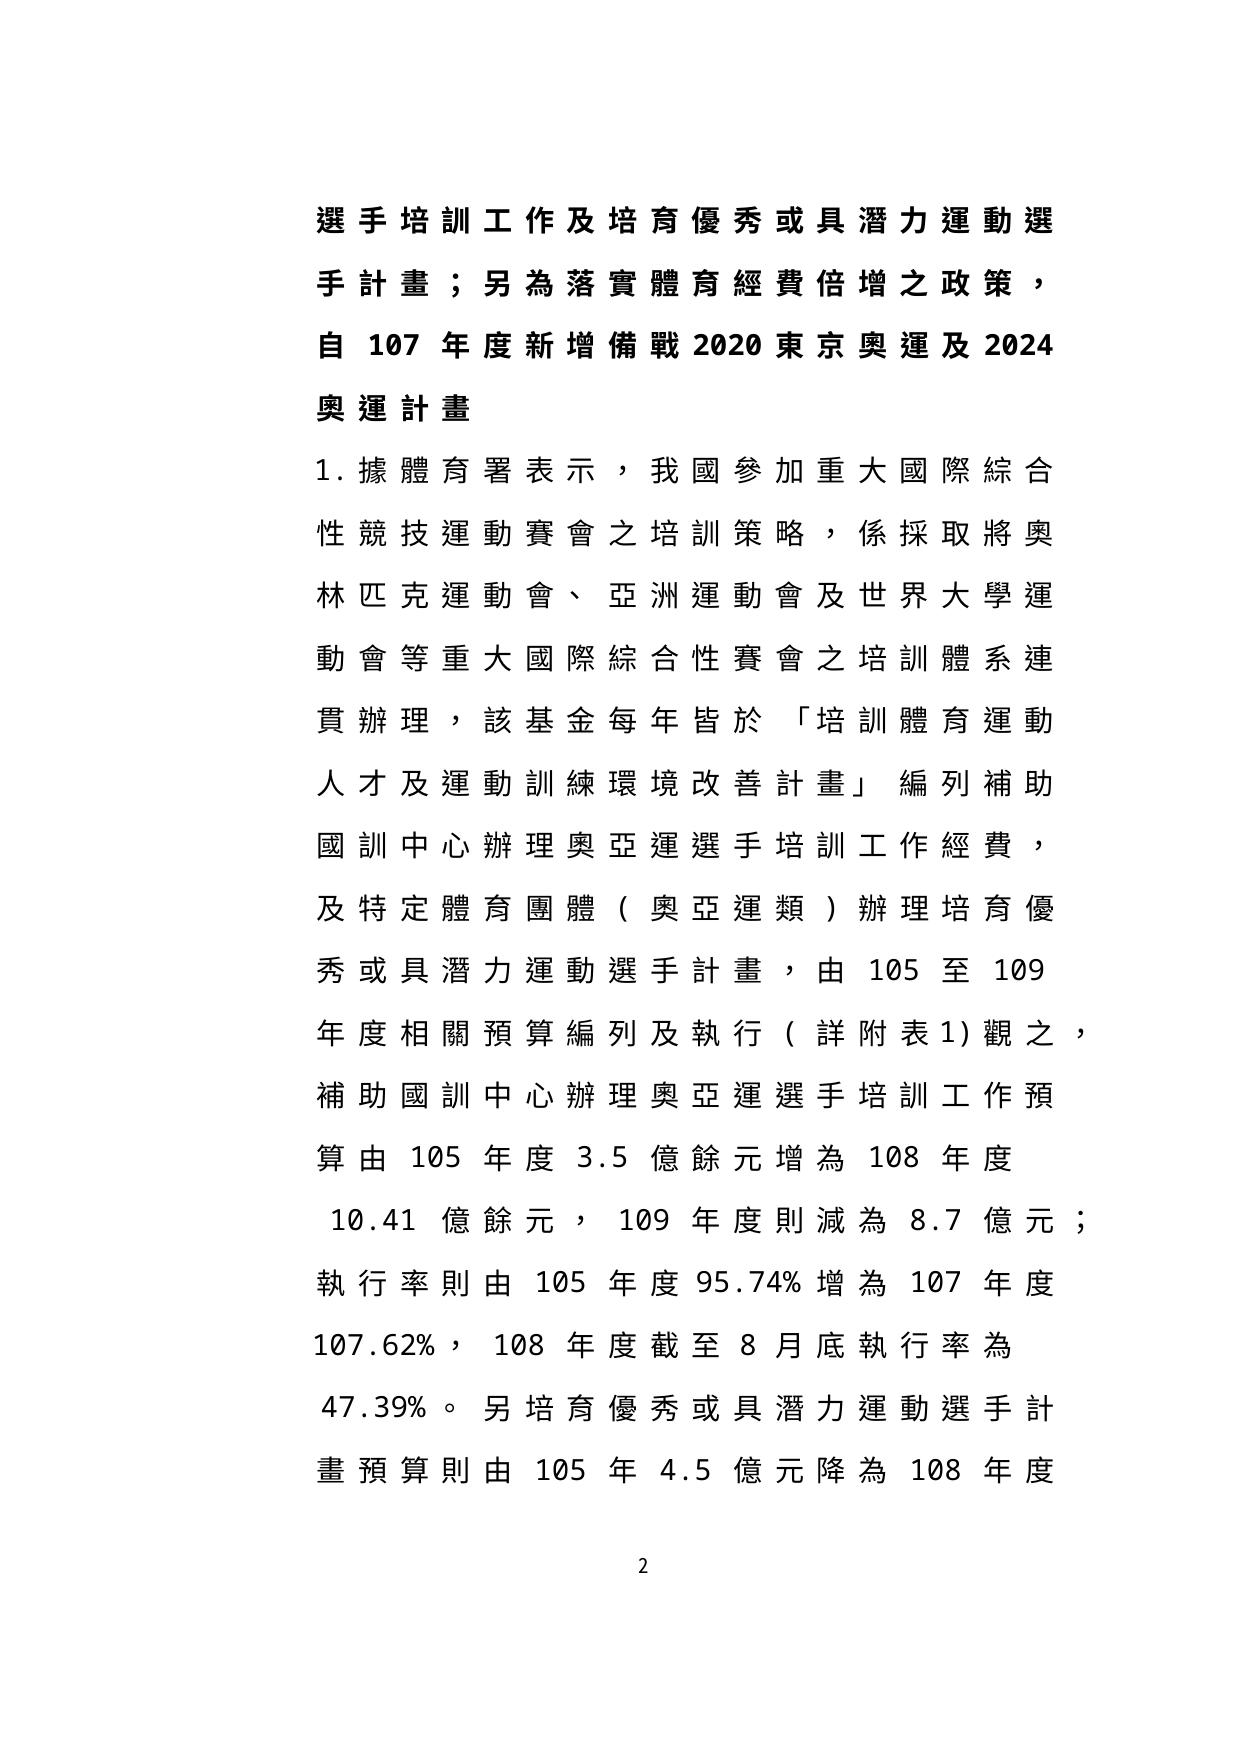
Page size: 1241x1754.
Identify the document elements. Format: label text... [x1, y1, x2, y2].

text 選手培訓工作及培育優秀或具潛力運動選手計畫；另為落實體育經費倍增之政策，自107年度新增備戰2020東京奧運及2024奧運計畫 [244, 177, 1060, 427]
text 1.據體育署表示，我國參加重大國際綜合性競技運動賽會之培訓策略，係採取將奧林匹克運動會、亞洲運動會及世界大學運動會等重大國際綜合性賽會之培訓體系連貫辦理，該基金每年皆於「培訓體育運動人才及運動訓練環境改善計畫」編列補助國訓中心辦理奧亞運選手培訓工作經費，及特定體育團體(奧亞運類)辦理培育優秀或具潛力運動選手計畫，由105至109年度相關預算編列及執行(詳附表1)觀之，補助國訓中心辦理奧亞運選手培訓工作預算由105年度3.5億餘元增為108年度10.41億餘元，109年度則減為8.7億元；執行率則由105年度95.74%增為107年度107.62%，108年度截至8月底執行率為47.39%。另培育優秀或具潛力運動選手計畫預算則由105年4.5億元降為108年度2.63億元，109年度又增為4.65億元；預算執行率則由105年度67.95%增為107年度119.47%，108年度截至8月底執行率為45.59%。 [274, 427, 1060, 1490]
